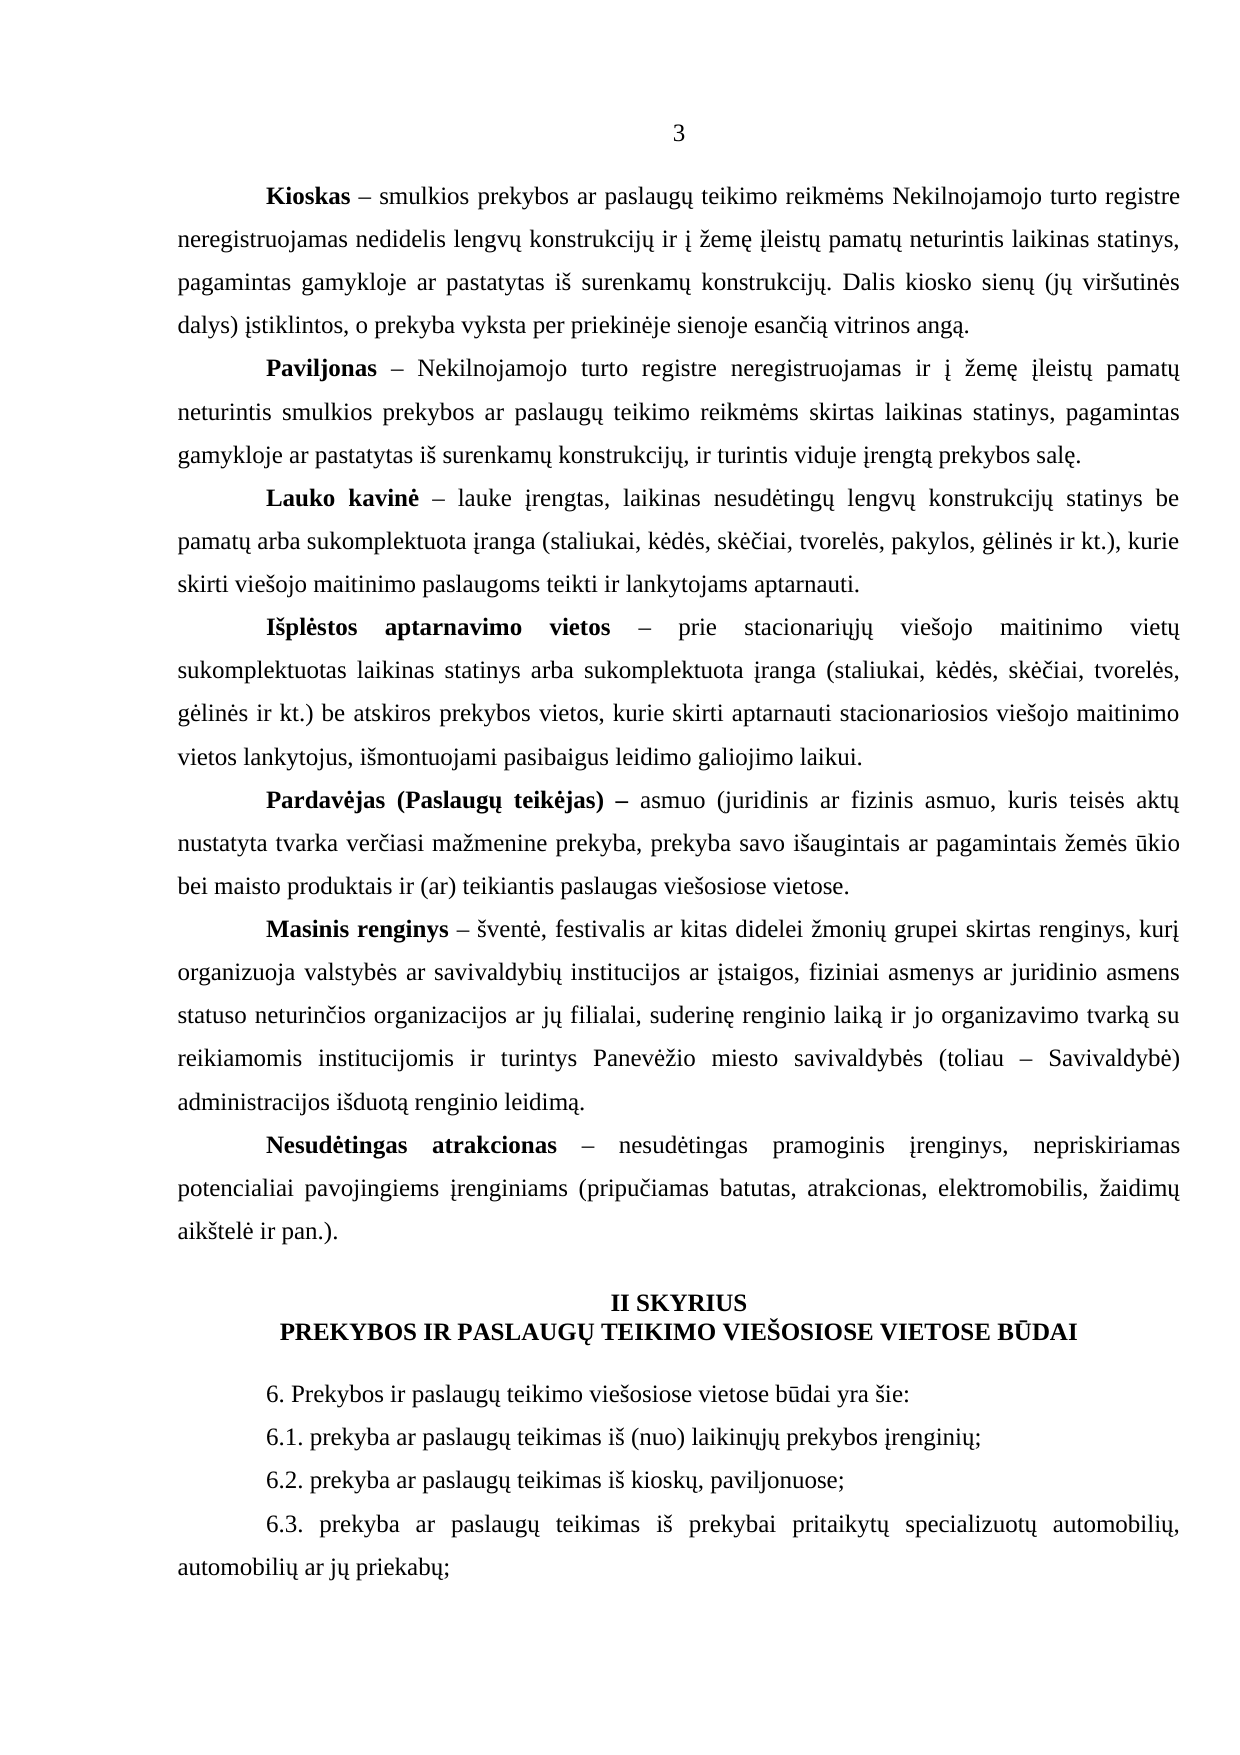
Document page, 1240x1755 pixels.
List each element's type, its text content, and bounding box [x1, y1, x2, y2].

text Paviljonas – Nekilnojamojo turto registre neregistruojamas ir į žemę įleistų pamatų neturintis smulkios prekybos ar paslaugų teikimo reikmėms skirtas laikinas statinys, pagamintas gamykloje ar pastatytas iš surenkamų konstrukcijų, ir turintis viduje įrengtą prekybos salę. [177, 353, 1181, 468]
text 6.1. prekyba ar paslaugų teikimas iš (nuo) laikinųjų prekybos įrenginių; [177, 1422, 1181, 1451]
text 6.2. prekyba ar paslaugų teikimas iš kioskų, paviljonuose; [177, 1466, 1181, 1494]
text Lauko kavinė – lauke įrengtas, laikinas nesudėtingų lengvų konstrukcijų statinys be pamatų arba sukomplektuota įranga (staliukai, kėdės, skėčiai, tvorelės, pakylos, gėlinės ir kt.), kurie skirti viešojo maitinimo paslaugoms teikti ir lankytojams aptarnauti. [177, 483, 1181, 598]
text Nesudėtingas atrakcionas – nesudėtingas pramoginis įrenginys, nepriskiriamas potencialiai pavojingiems įrenginiams (pripučiamas batutas, atrakcionas, elektromobilis, žaidimų aikštelė ir pan.). [177, 1130, 1181, 1245]
text 6.3. prekyba ar paslaugų teikimas iš prekybai pritaikytų specializuotų automobilių, automobilių ar jų priekabų; [177, 1509, 1181, 1581]
text II SKYRIUS [177, 1288, 1181, 1317]
text PREKYBOS IR PASLAUGŲ TEIKIMO VIEŠOSIOSE VIETOSE BŪDAI [177, 1317, 1181, 1345]
text Pardavėjas (Paslaugų teikėjas) – asmuo (juridinis ar fizinis asmuo, kuris teisės aktų nustatyta tvarka verčiasi mažmenine prekyba, prekyba savo išaugintais ar pagamintais žemės ūkio bei maisto produktais ir (ar) teikiantis paslaugas viešosiose vietose. [177, 785, 1181, 900]
text 6. Prekybos ir paslaugų teikimo viešosiose vietose būdai yra šie: [177, 1379, 1181, 1408]
text Masinis renginys – šventė, festivalis ar kitas didelei žmonių grupei skirtas renginys, kurį organizuoja valstybės ar savivaldybių institucijos ar įstaigos, fiziniai asmenys ar juridinio asmens statuso neturinčios organizacijos ar jų filialai, suderinę renginio laiką ir jo organizavimo tvarką su reikiamomis institucijomis ir turintys Panevėžio miesto savivaldybės (toliau – Savivaldybė) administracijos išduotą renginio leidimą. [177, 914, 1181, 1115]
text Išplėstos aptarnavimo vietos – prie stacionariųjų viešojo maitinimo vietų sukomplektuotas laikinas statinys arba sukomplektuota įranga (staliukai, kėdės, skėčiai, tvorelės, gėlinės ir kt.) be atskiros prekybos vietos, kurie skirti aptarnauti stacionariosios viešojo maitinimo vietos lankytojus, išmontuojami pasibaigus leidimo galiojimo laikui. [177, 612, 1181, 770]
text Kioskas – smulkios prekybos ar paslaugų teikimo reikmėms Nekilnojamojo turto registre neregistruojamas nedidelis lengvų konstrukcijų ir į žemę įleistų pamatų neturintis laikinas statinys, pagamintas gamykloje ar pastatytas iš surenkamų konstrukcijų. Dalis kiosko sienų (jų viršutinės dalys) įstiklintos, o prekyba vyksta per priekinėje sienoje esančią vitrinos angą. [177, 181, 1181, 339]
